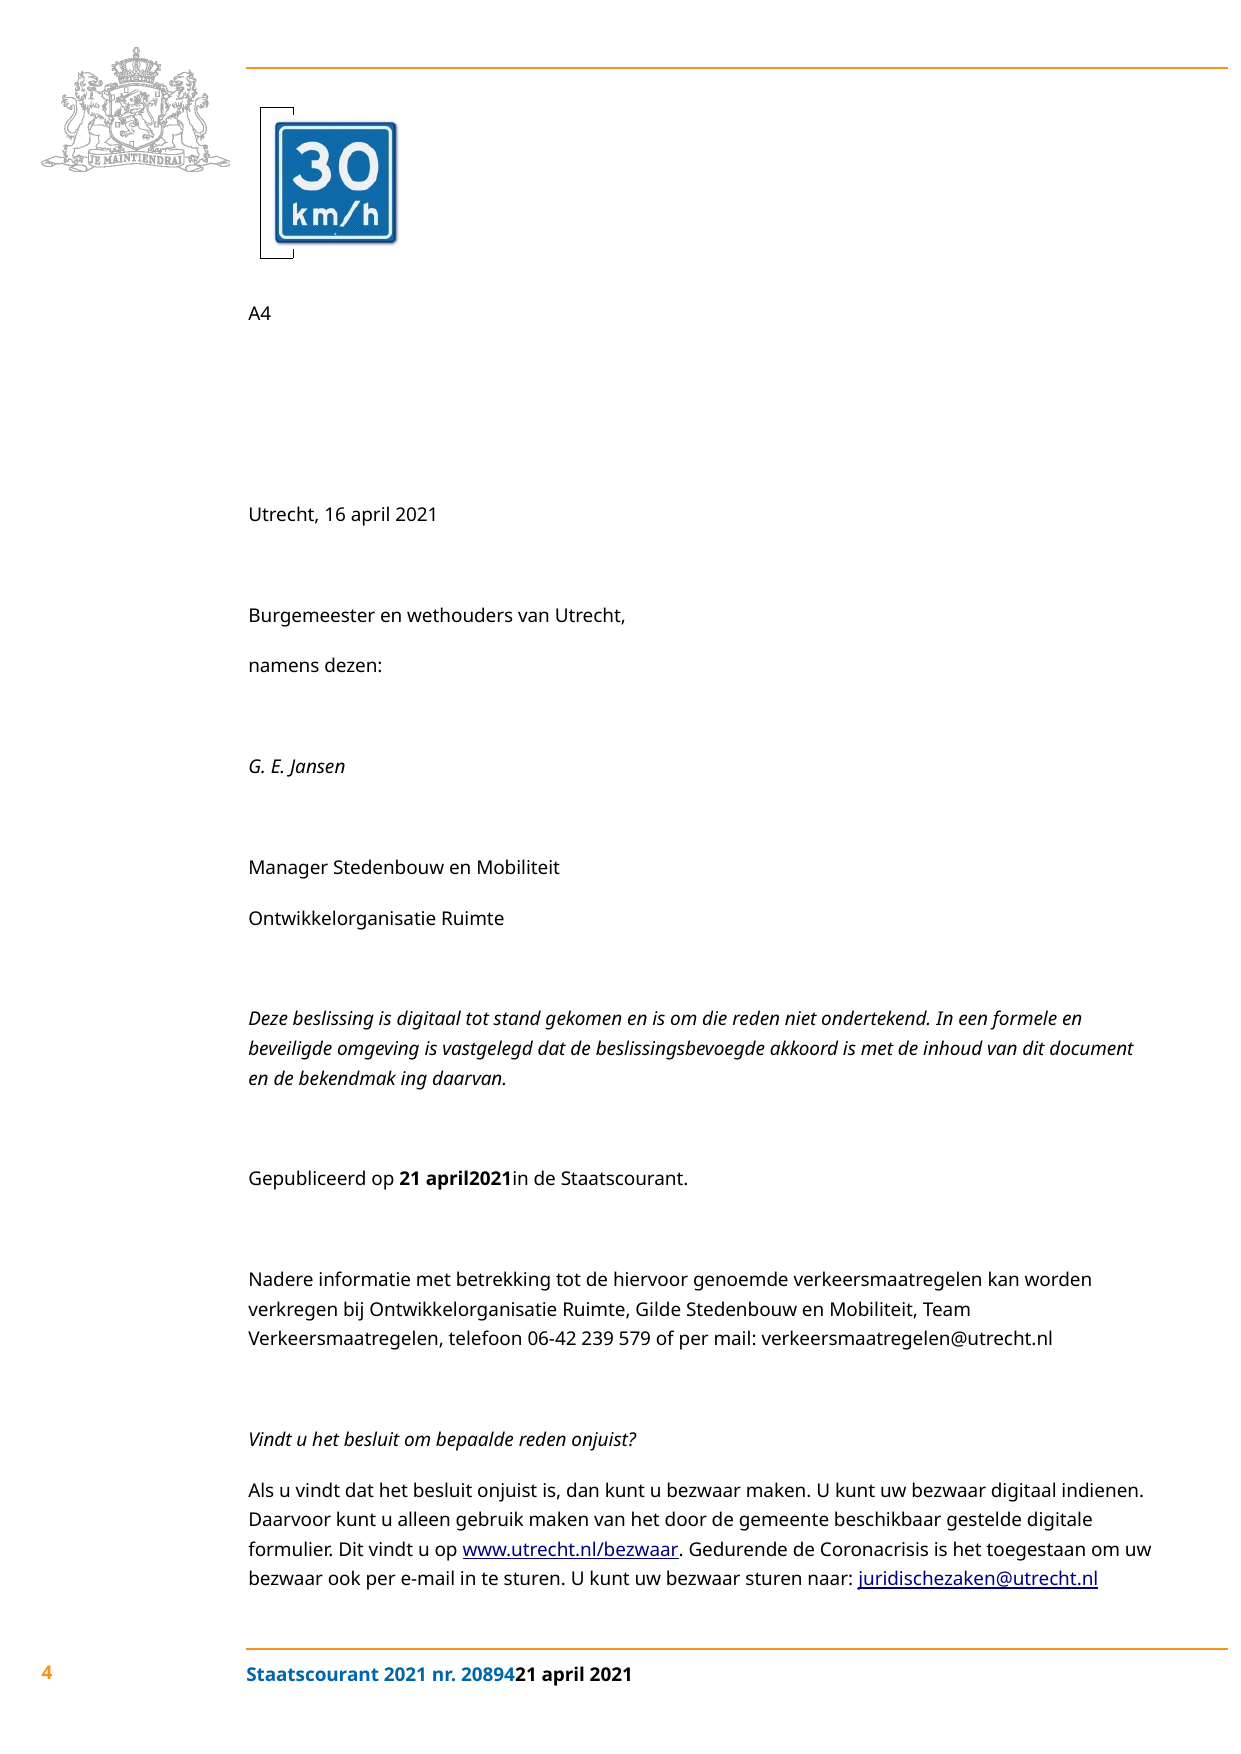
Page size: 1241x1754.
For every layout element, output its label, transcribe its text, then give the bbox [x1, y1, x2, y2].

text G. E. Jansen [248, 753, 1152, 779]
text Gepubliceerd op 21 april2021in de Staatscourant. [248, 1166, 1152, 1191]
text Deze beslissing is digitaal tot stand gekomen en is om die reden niet ondertekend. In een formele en beveiligde omgeving is vastgelegd dat de beslissingsbevoegde akkoord is met de inhoud van dit document en de bekendmak ing daarvan. [248, 1006, 1152, 1090]
text Als u vindt dat het besluit onjuist is, dan kunt u bezwaar maken. U kunt uw bezwaar digitaal indienen. Daarvoor kunt u alleen gebruik maken van het door de gemeente beschikbaar gestelde digitale formulier. Dit vindt u op www.utrecht.nl/bezwaar. Gedurende de Coronacrisis is het toegestaan om uw bezwaar ook per e-mail in te sturen. U kunt uw bezwaar sturen naar: juridischezaken@utrecht.nl [248, 1477, 1152, 1591]
text Utrecht, 16 april 2021 [248, 501, 1152, 527]
text namens dezen: [248, 653, 1152, 678]
picture [41, 47, 231, 172]
text Burgemeester en wethouders van Utrecht, [248, 602, 1152, 628]
text Nadere informatie met betrekking tot de hiervoor genoemde verkeersmaatregelen kan worden verkregen bij Ontwikkelorganisatie Ruimte, Gilde Stedenbouw en Mobiliteit, Team Verkeersmaatregelen, telefoon 06-42 239 579 of per mail: verkeersmaatregelen@utrecht.nl [248, 1266, 1152, 1351]
text Ontwikkelorganisatie Ruimte [248, 905, 1152, 930]
text Manager Stedenbouw en Mobiliteit [248, 854, 1152, 880]
text A4 [248, 300, 1152, 325]
text Vindt u het besluit om bepaalde reden onjuist? [248, 1426, 1152, 1452]
picture [268, 115, 402, 249]
